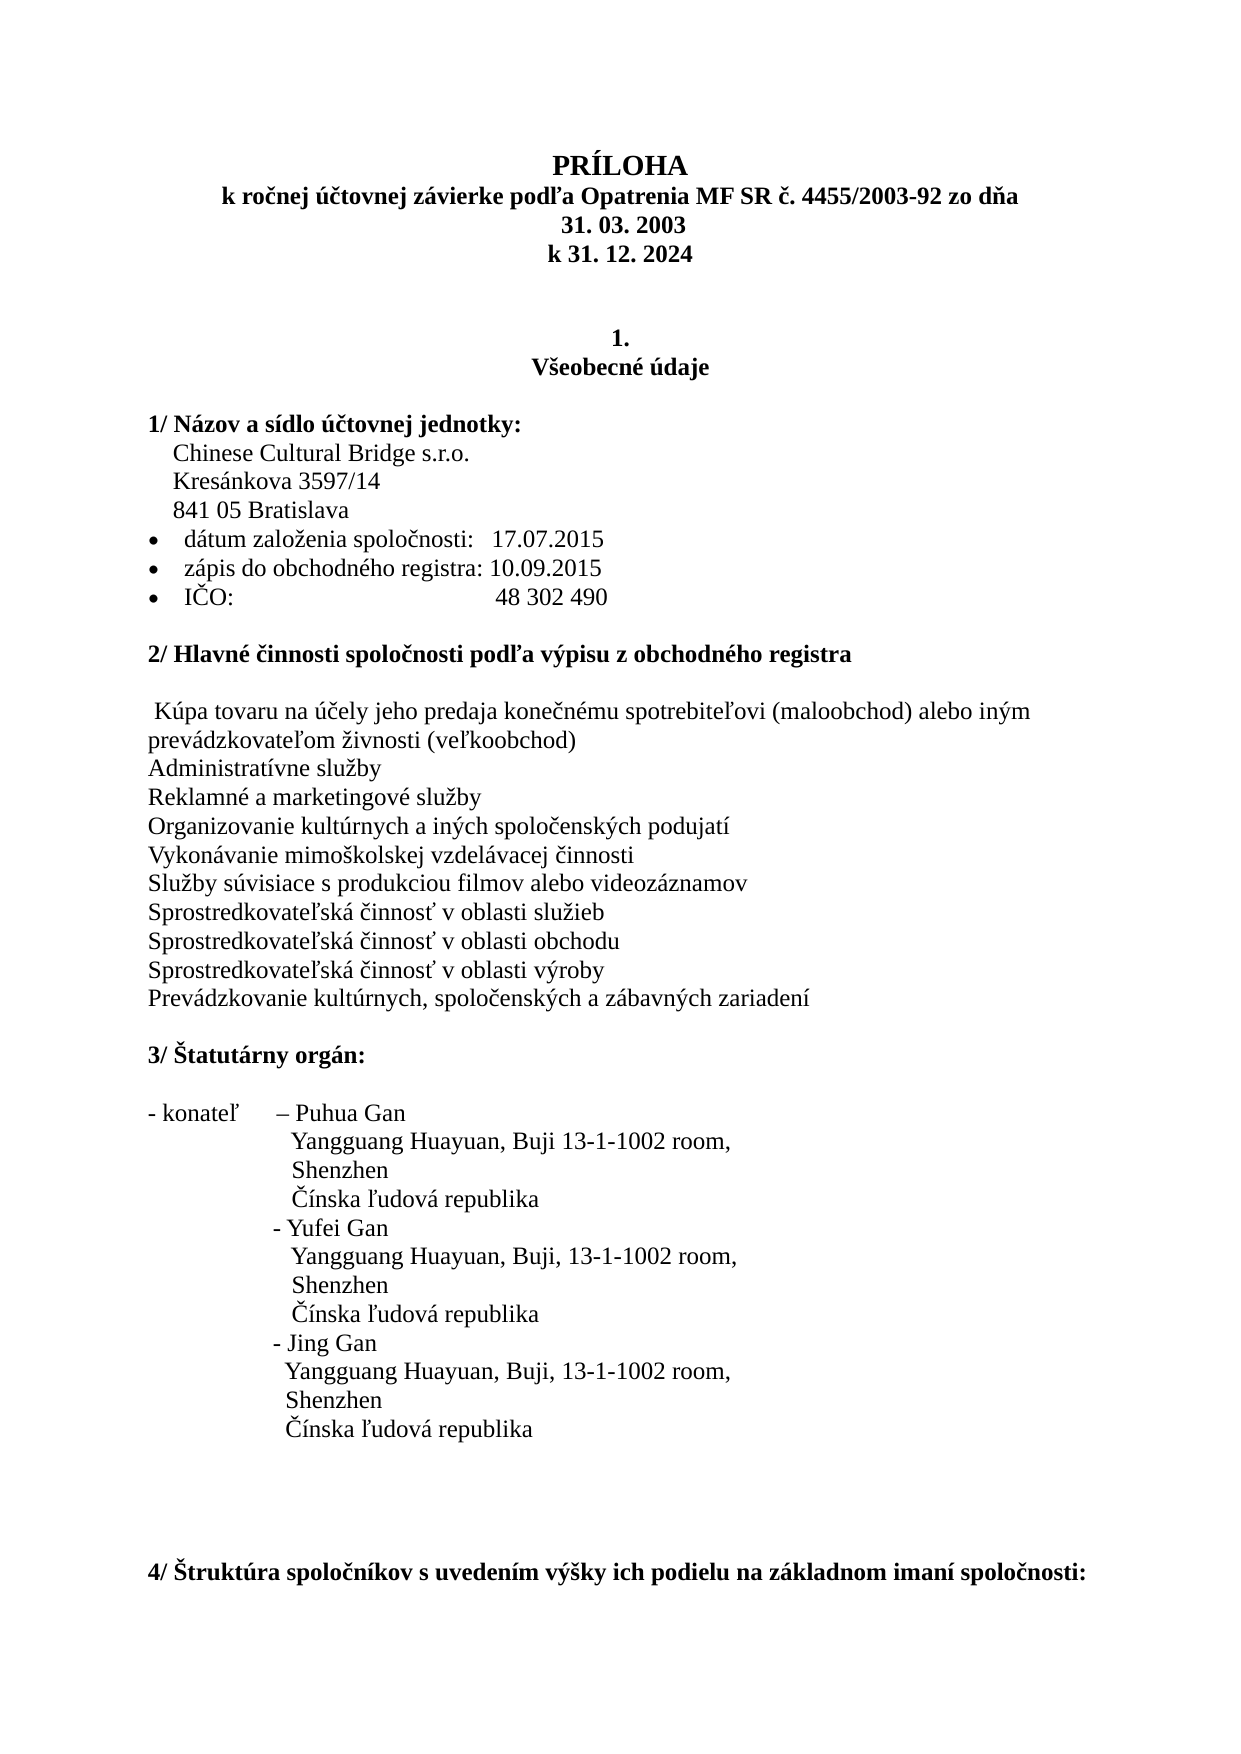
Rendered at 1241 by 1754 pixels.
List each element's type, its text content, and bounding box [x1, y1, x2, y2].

list dátum založenia spoločnosti: 17.07.2015 [110, 524, 1093, 553]
text Organizovanie kultúrnych a iných spoločenských podujatí [148, 811, 1093, 840]
text Čínska ľudová republika [148, 1414, 1093, 1443]
text - Jing Gan [148, 1328, 1093, 1356]
text - Yufei Gan [148, 1213, 1093, 1241]
text 3/ Štatutárny orgán: [148, 1040, 1093, 1069]
list zápis do obchodného registra: 10.09.2015 [110, 553, 1093, 582]
text PRÍLOHA [148, 148, 1093, 181]
text 841 05 Bratislava [148, 495, 1093, 524]
text Prevádzkovanie kultúrnych, spoločenských a zábavných zariadení [148, 983, 1093, 1012]
text Vykonávanie mimoškolskej vzdelávacej činnosti [148, 840, 1093, 868]
text Čínska ľudová republika [148, 1299, 1093, 1328]
text Yangguang Huayuan, Buji, 13-1-1002 room, [148, 1241, 1093, 1270]
text Sprostredkovateľská činnosť v oblasti služieb [148, 897, 1093, 926]
text Shenzhen [148, 1155, 1093, 1184]
text 2/ Hlavné činnosti spoločnosti podľa výpisu z obchodného registra [148, 639, 1093, 668]
text 4/ Štruktúra spoločníkov s uvedením výšky ich podielu na základnom imaní spoločnosti: [148, 1557, 1093, 1586]
text Sprostredkovateľská činnosť v oblasti výroby [148, 955, 1093, 983]
text k ročnej účtovnej závierke podľa Opatrenia MF SR č. 4455/2003-92 zo dňa [148, 181, 1093, 210]
text Sprostredkovateľská činnosť v oblasti obchodu [148, 926, 1093, 955]
text Yangguang Huayuan, Buji, 13-1-1002 room, [148, 1356, 1093, 1385]
list IČO: 48 302 490 [110, 582, 1093, 611]
text Reklamné a marketingové služby [148, 782, 1093, 811]
text 31. 03. 2003 [148, 210, 1093, 239]
text 1/ Názov a sídlo účtovnej jednotky: [148, 409, 1093, 438]
text Kresánkova 3597/14 [148, 466, 1093, 495]
text Kúpa tovaru na účely jeho predaja konečnému spotrebiteľovi (maloobchod) alebo iným prevádzkovateľom živnosti (veľkoobchod) [148, 696, 1093, 753]
text 1. [148, 323, 1093, 352]
text Yangguang Huayuan, Buji 13-1-1002 room, [148, 1126, 1093, 1155]
text Administratívne služby [148, 753, 1093, 782]
text Shenzhen [148, 1385, 1093, 1414]
text Všeobecné údaje [148, 352, 1093, 381]
text Čínska ľudová republika [148, 1184, 1093, 1213]
text Chinese Cultural Bridge s.r.o. [148, 438, 1093, 466]
text k 31. 12. 2024 [148, 239, 1093, 267]
text - konateľ – Puhua Gan [148, 1098, 1093, 1126]
text Služby súvisiace s produkciou filmov alebo videozáznamov [148, 868, 1093, 897]
text Shenzhen [148, 1270, 1093, 1299]
